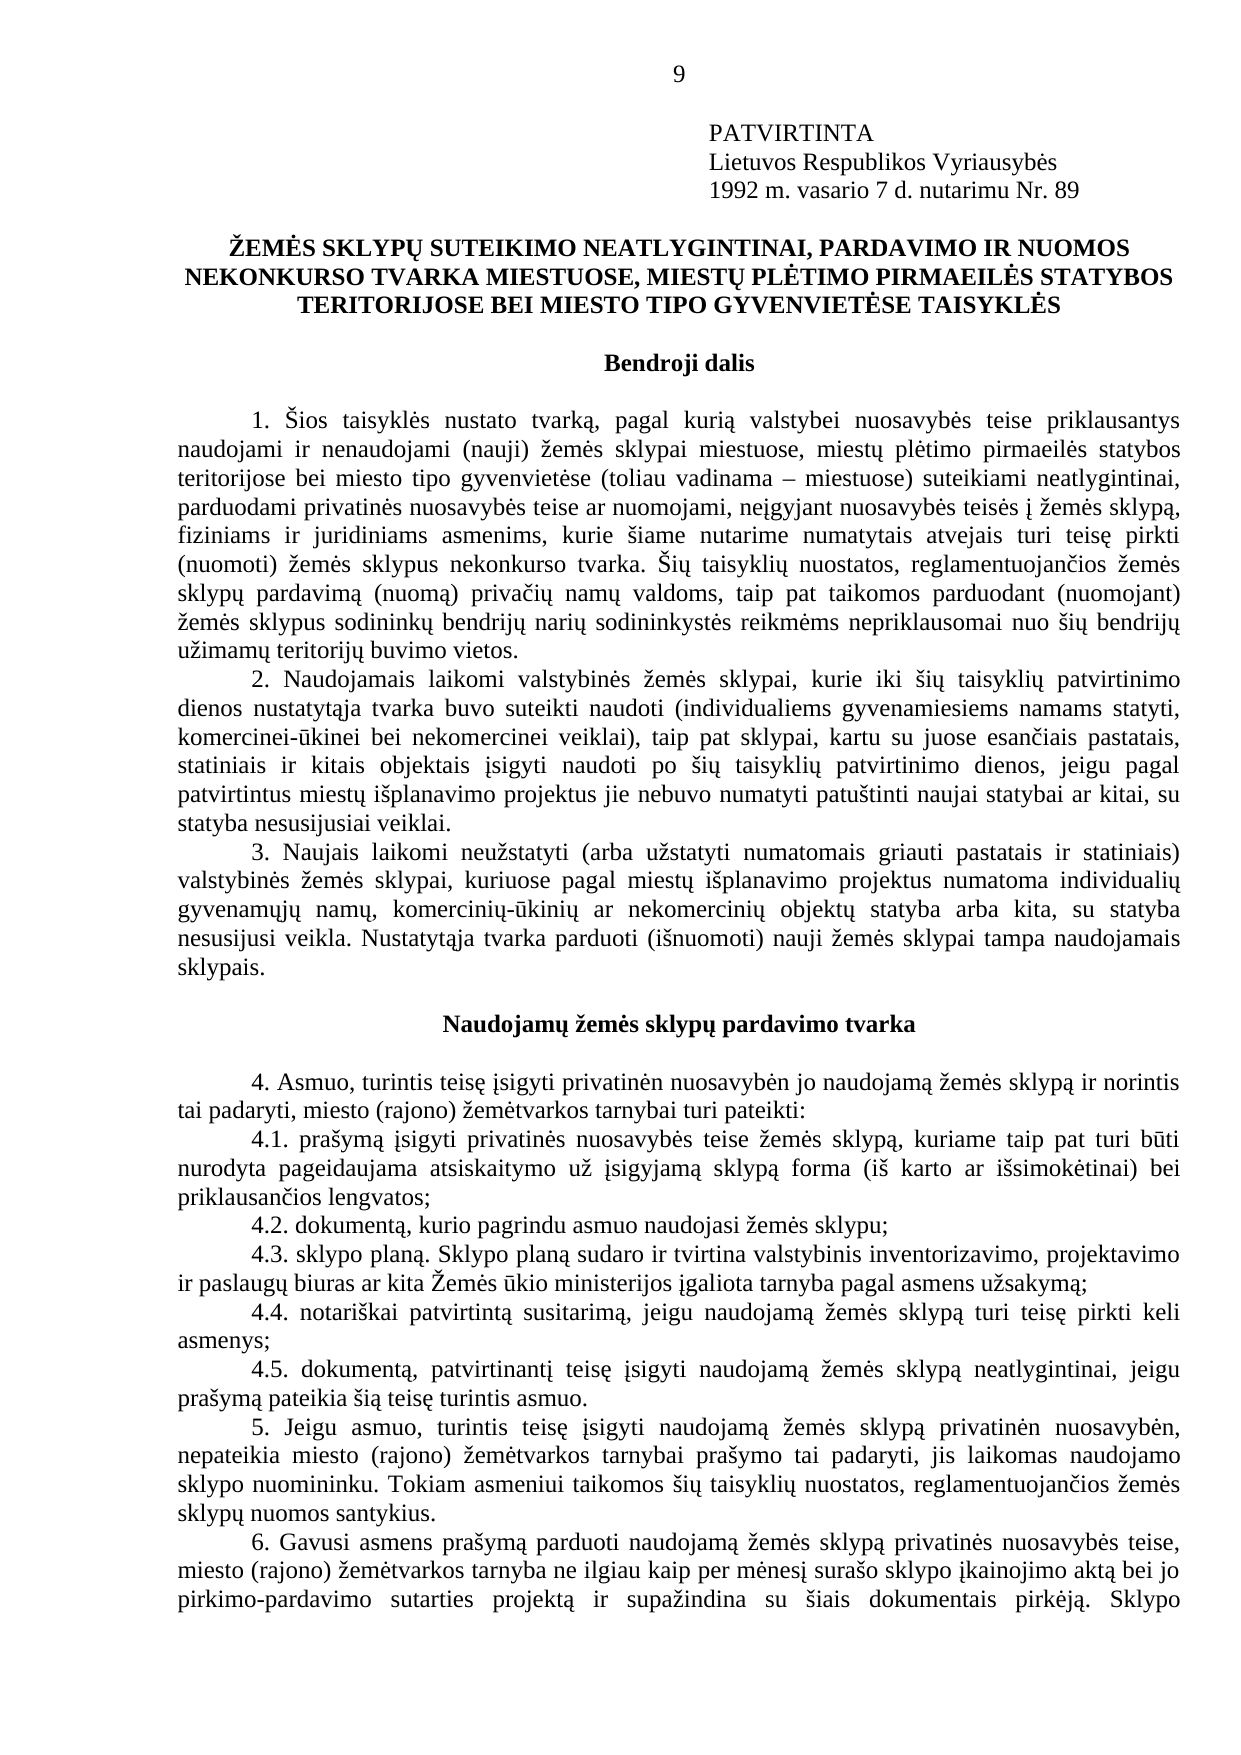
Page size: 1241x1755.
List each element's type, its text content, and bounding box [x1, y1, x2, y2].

text 1. Šios taisyklės nustato tvarką, pagal kurią valstybei nuosavybės teise priklausantys naudojami ir nenaudojami (nauji) žemės sklypai miestuose, miestų plėtimo pirmaeilės statybos teritorijose bei miesto tipo gyvenvietėse (toliau vadinama – miestuose) suteikiami neatlygintinai, parduodami privatinės nuosavybės teise ar nuomojami, neįgyjant nuosavybės teisės į žemės sklypą, fiziniams ir juridiniams asmenims, kurie šiame nutarime numatytais atvejais turi teisę pirkti (nuomoti) žemės sklypus nekonkurso tvarka. Šių taisyklių nuostatos, reglamentuojančios žemės sklypų pardavimą (nuomą) privačių namų valdoms, taip pat taikomos parduodant (nuomojant) žemės sklypus sodininkų bendrijų narių sodininkystės reikmėms nepriklausomai nuo šių bendrijų užimamų teritorijų buvimo vietos. [177, 406, 1181, 664]
text 4.5. dokumentą, patvirtinantį teisę įsigyti naudojamą žemės sklypą neatlygintinai, jeigu prašymą pateikia šią teisę turintis asmuo. [177, 1354, 1181, 1412]
text 6. Gavusi asmens prašymą parduoti naudojamą žemės sklypą privatinės nuosavybės teise, miesto (rajono) žemėtvarkos tarnyba ne ilgiau kaip per mėnesį surašo sklypo įkainojimo aktą bei jo pirkimo-pardavimo sutarties projektą ir supažindina su šiais dokumentais pirkėją. Sklypo [177, 1527, 1181, 1613]
text PATVIRTINTA [177, 118, 1181, 147]
text 1992 m. vasario 7 d. nutarimu Nr. 89 [177, 176, 1181, 204]
text Žemės sklypų suteikimo neatlygintinai, pardavimo ir nuomos nekonkurso tvarka miestuose, miestų plėtimo pirmaeilės statybos teritorijose bei miesto tipo gyvenvietėse taisyklės [177, 233, 1181, 319]
text 5. Jeigu asmuo, turintis teisę įsigyti naudojamą žemės sklypą privatinėn nuosavybėn, nepateikia miesto (rajono) žemėtvarkos tarnybai prašymo tai padaryti, jis laikomas naudojamo sklypo nuomininku. Tokiam asmeniui taikomos šių taisyklių nuostatos, reglamentuojančios žemės sklypų nuomos santykius. [177, 1412, 1181, 1527]
text 4.3. sklypo planą. Sklypo planą sudaro ir tvirtina valstybinis inventorizavimo, projektavimo ir paslaugų biuras ar kita Žemės ūkio ministerijos įgaliota tarnyba pagal asmens užsakymą; [177, 1239, 1181, 1297]
text Lietuvos Respublikos Vyriausybės [177, 147, 1181, 176]
text 4.2. dokumentą, kurio pagrindu asmuo naudojasi žemės sklypu; [177, 1211, 1181, 1239]
text 3. Naujais laikomi neužstatyti (arba užstatyti numatomais griauti pastatais ir statiniais) valstybinės žemės sklypai, kuriuose pagal miestų išplanavimo projektus numatoma individualių gyvenamųjų namų, komercinių-ūkinių ar nekomercinių objektų statyba arba kita, su statyba nesusijusi veikla. Nustatytąja tvarka parduoti (išnuomoti) nauji žemės sklypai tampa naudojamais sklypais. [177, 837, 1181, 981]
text Naudojamų žemės sklypų pardavimo tvarka [177, 1009, 1181, 1038]
text 2. Naudojamais laikomi valstybinės žemės sklypai, kurie iki šių taisyklių patvirtinimo dienos nustatytąja tvarka buvo suteikti naudoti (individualiems gyvenamiesiems namams statyti, komercinei-ūkinei bei nekomercinei veiklai), taip pat sklypai, kartu su juose esančiais pastatais, statiniais ir kitais objektais įsigyti naudoti po šių taisyklių patvirtinimo dienos, jeigu pagal patvirtintus miestų išplanavimo projektus jie nebuvo numatyti patuštinti naujai statybai ar kitai, su statyba nesusijusiai veiklai. [177, 664, 1181, 837]
text 4.1. prašymą įsigyti privatinės nuosavybės teise žemės sklypą, kuriame taip pat turi būti nurodyta pageidaujama atsiskaitymo už įsigyjamą sklypą forma (iš karto ar išsimokėtinai) bei priklausančios lengvatos; [177, 1124, 1181, 1211]
text 4.4. notariškai patvirtintą susitarimą, jeigu naudojamą žemės sklypą turi teisę pirkti keli asmenys; [177, 1297, 1181, 1354]
text 4. Asmuo, turintis teisę įsigyti privatinėn nuosavybėn jo naudojamą žemės sklypą ir norintis tai padaryti, miesto (rajono) žemėtvarkos tarnybai turi pateikti: [177, 1067, 1181, 1124]
text Bendroji dalis [177, 348, 1181, 377]
